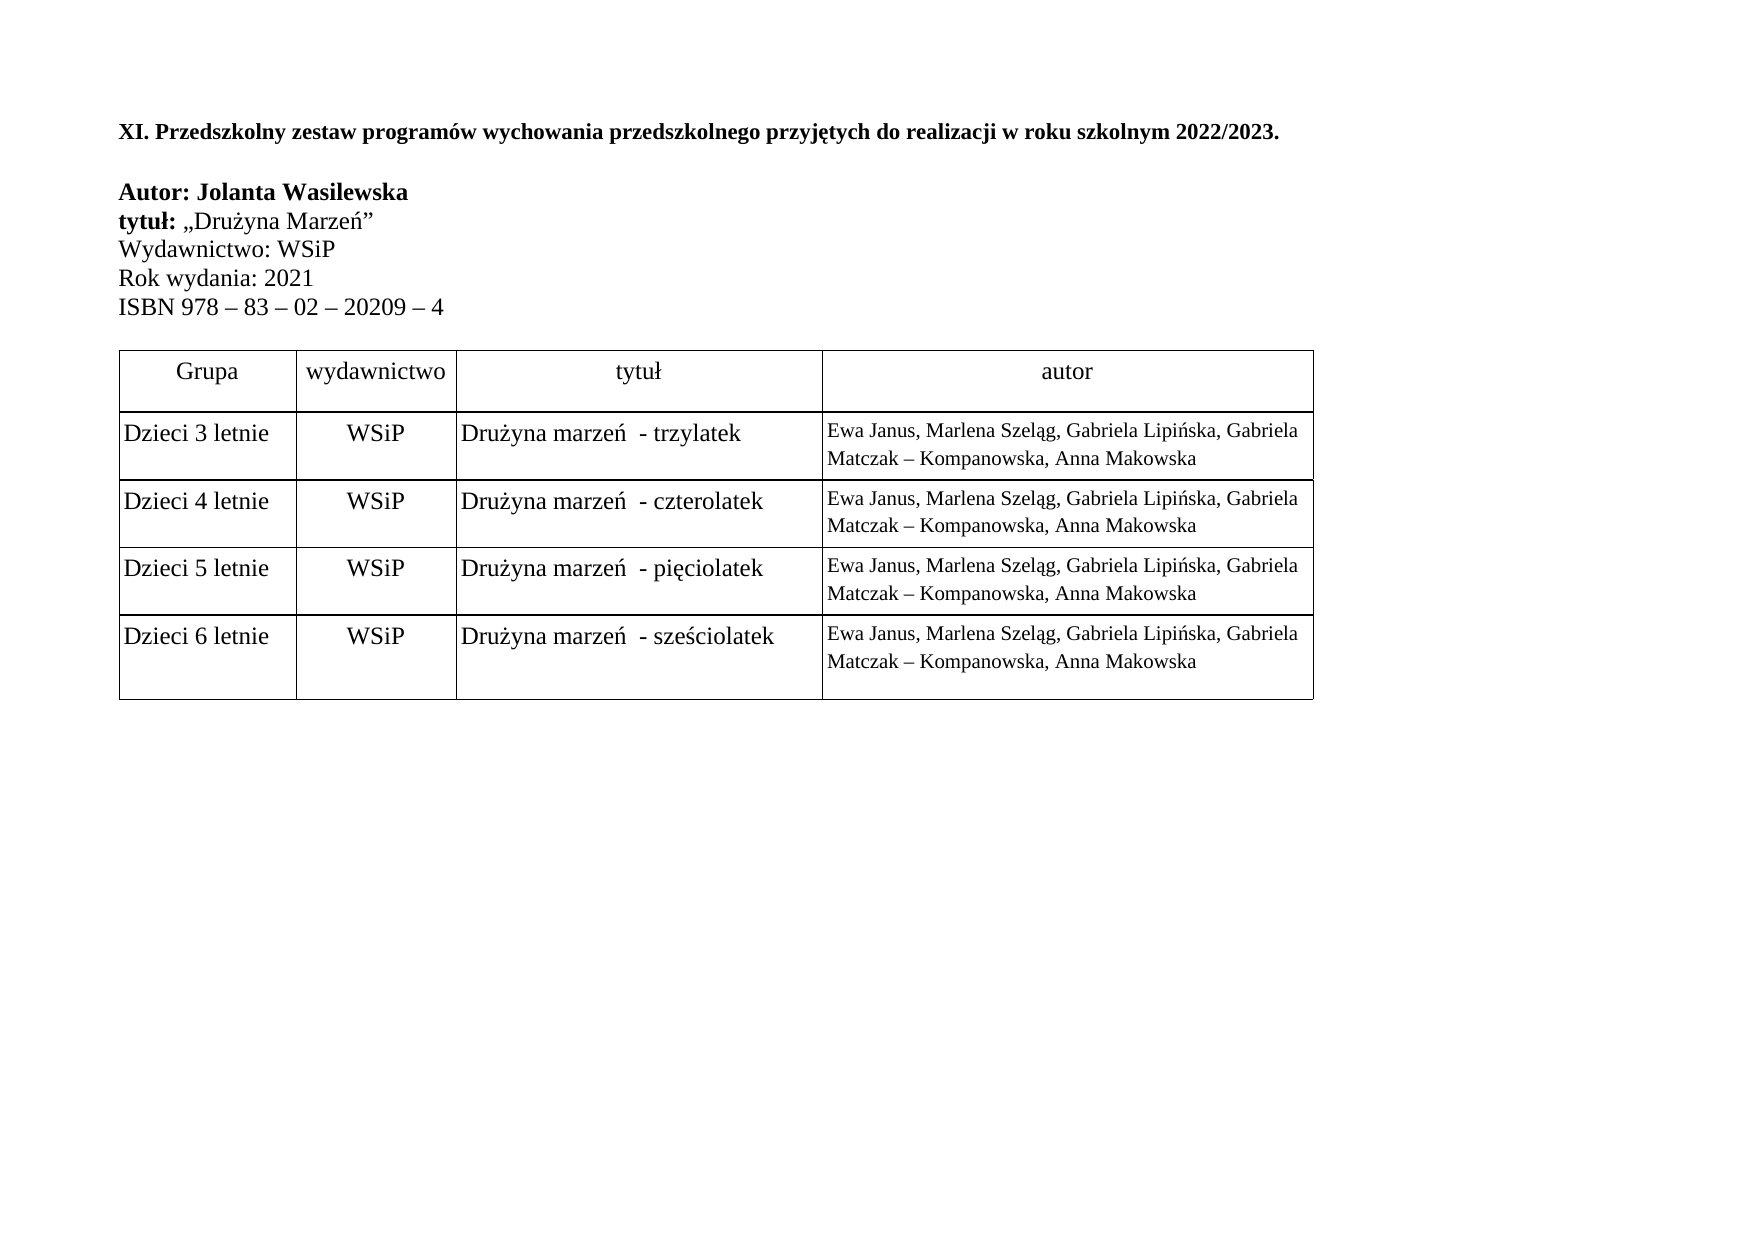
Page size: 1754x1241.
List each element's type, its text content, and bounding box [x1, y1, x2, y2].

table_cell Ewa Janus, Marlena Szeląg, Gabriela Lipińska, Gabriela Matczak – Kompanowska, Anna Makowska [823, 548, 1313, 614]
table_cell WSiP [297, 548, 456, 614]
text Autor: Jolanta Wasilewska [118, 177, 1636, 206]
table_cell Ewa Janus, Marlena Szeląg, Gabriela Lipińska, Gabriela Matczak – Kompanowska, Anna Makowska [823, 481, 1313, 547]
table_header tytuł [457, 351, 822, 411]
table_cell WSiP [297, 413, 456, 479]
text Rok wydania: 2021 [118, 263, 1636, 292]
table_cell Dzieci 3 letnie [120, 413, 296, 479]
table_cell Ewa Janus, Marlena Szeląg, Gabriela Lipińska, Gabriela Matczak – Kompanowska, Anna Makowska [823, 413, 1313, 479]
text XI. Przedszkolny zestaw programów wychowania przedszkolnego przyjętych do realizacji w roku szkolnym 2022/2023. [118, 118, 1636, 144]
text tytuł: „Drużyna Marzeń” [118, 206, 1636, 234]
text ISBN 978 – 83 – 02 – 20209 – 4 [118, 292, 1636, 321]
table_header autor [823, 351, 1313, 411]
table_cell Drużyna marzeń - sześciolatek [457, 616, 822, 699]
text Wydawnictwo: WSiP [118, 234, 1636, 263]
table_cell Dzieci 5 letnie [120, 548, 296, 614]
table_cell Drużyna marzeń - czterolatek [457, 481, 822, 547]
table_header wydawnictwo [297, 351, 456, 411]
table_cell Dzieci 6 letnie [120, 616, 296, 699]
table_cell WSiP [297, 616, 456, 699]
table_cell Dzieci 4 letnie [120, 481, 296, 547]
table_cell Drużyna marzeń - pięciolatek [457, 548, 822, 614]
table_header Grupa [120, 351, 296, 411]
table_cell Drużyna marzeń - trzylatek [457, 413, 822, 479]
table_cell WSiP [297, 481, 456, 547]
table_cell Ewa Janus, Marlena Szeląg, Gabriela Lipińska, Gabriela Matczak – Kompanowska, Anna Makowska [823, 616, 1313, 699]
